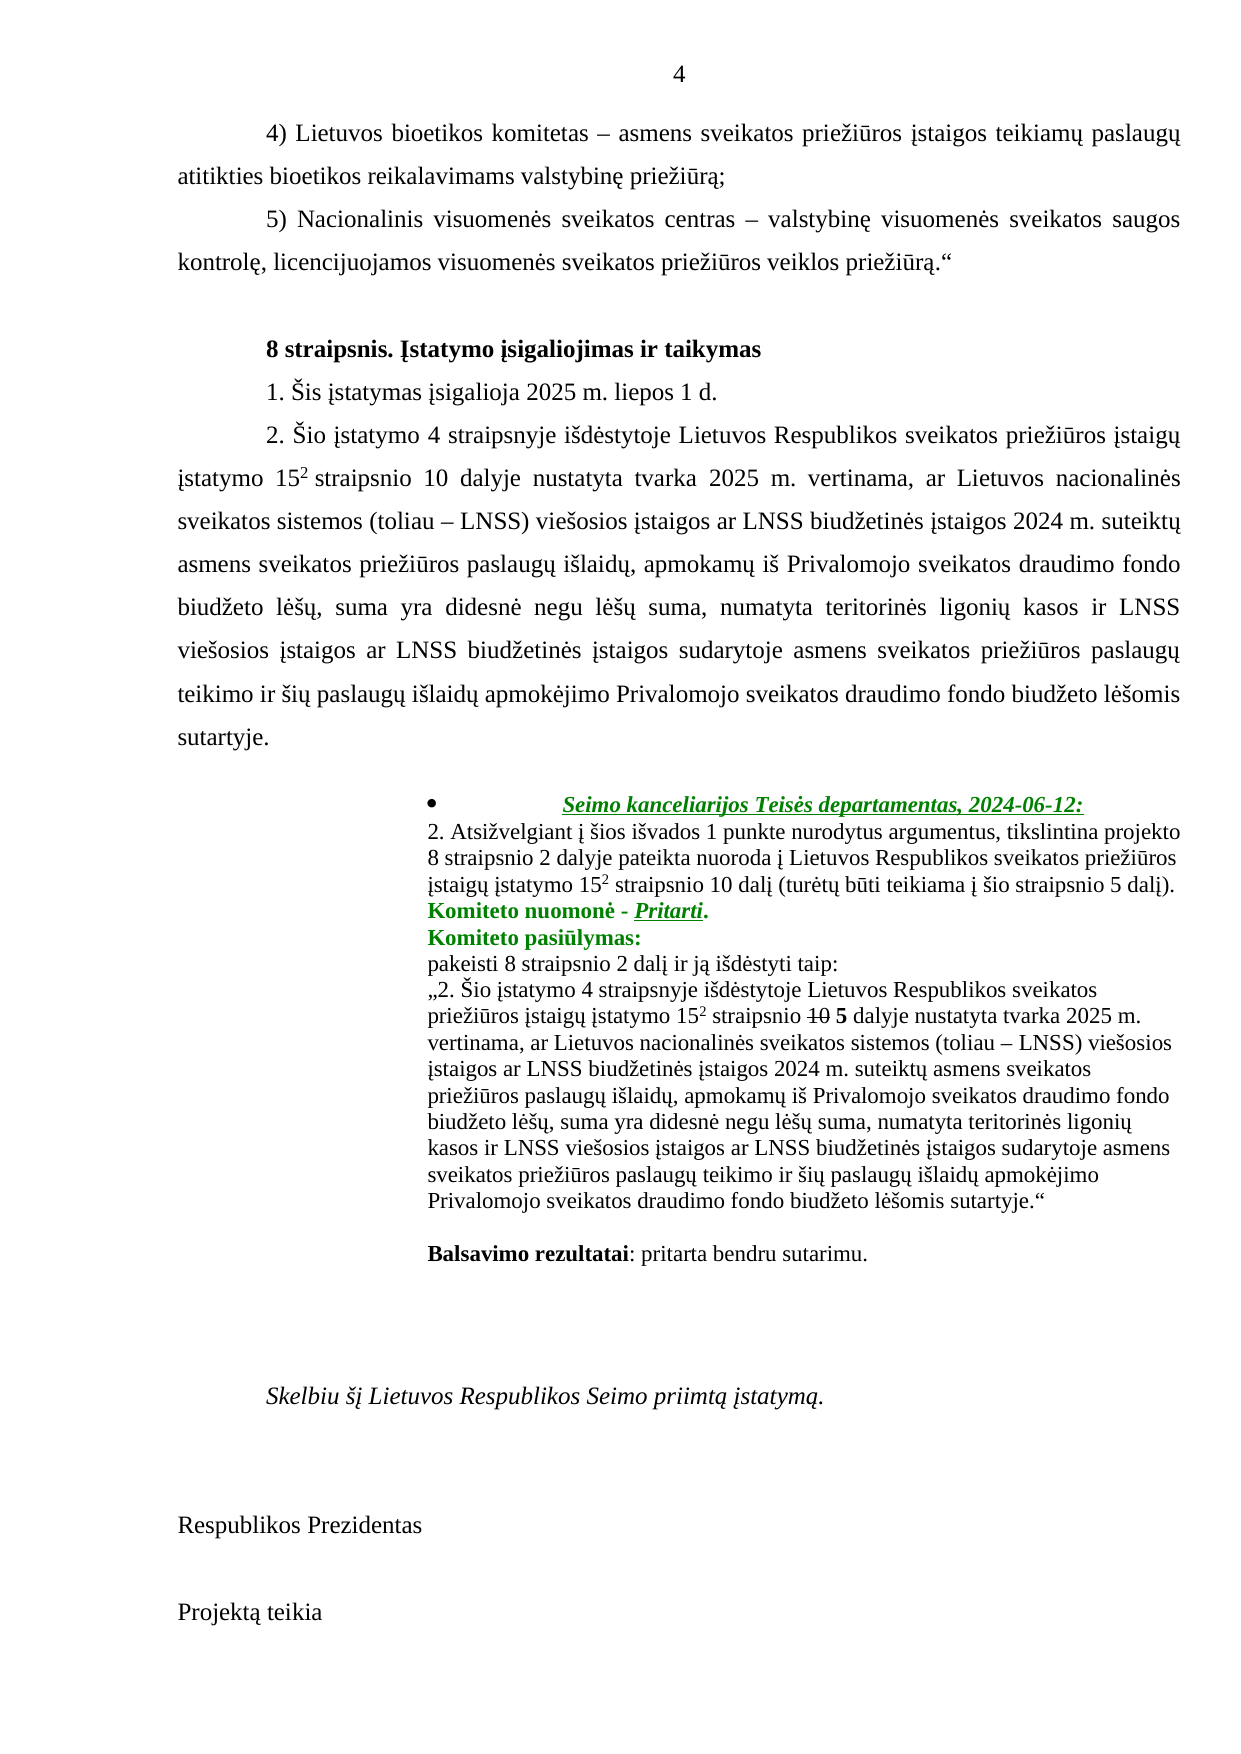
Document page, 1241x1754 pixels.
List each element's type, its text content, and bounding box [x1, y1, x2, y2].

text 4) Lietuvos bioetikos komitetas – asmens sveikatos priežiūros įstaigos teikiamų paslaugų atitikties bioetikos reikalavimams valstybinę priežiūrą; [177, 118, 1181, 190]
text Respublikos Prezidentas [177, 1511, 1181, 1539]
list Seimo kanceliarijos Teisės departamentas, 2024-06-12: [427, 791, 1181, 818]
text 1. Šis įstatymas įsigalioja 2025 m. liepos 1 d. [177, 377, 1181, 406]
text 5) Nacionalinis visuomenės sveikatos centras – valstybinę visuomenės sveikatos saugos kontrolę, licencijuojamos visuomenės sveikatos priežiūros veiklos priežiūrą.“ [177, 204, 1181, 276]
text pakeisti 8 straipsnio 2 dalį ir ją išdėstyti taip: [427, 950, 1181, 976]
text 2. Atsižvelgiant į šios išvados 1 punkte nurodytus argumentus, tikslintina projekto 8 straipsnio 2 dalyje pateikta nuoroda į Lietuvos Respublikos sveikatos priežiūros įstaigų įstatymo 152 straipsnio 10 dalį (turėtų būti teikiama į šio straipsnio 5 dalį). [427, 818, 1181, 897]
text Skelbiu šį Lietuvos Respublikos Seimo priimtą įstatymą. [177, 1381, 1181, 1410]
text Komiteto nuomonė - Pritarti. [427, 897, 1181, 923]
text Komiteto pasiūlymas: [427, 923, 1181, 950]
text 8 straipsnis. Įstatymo įsigaliojimas ir taikymas [177, 334, 1181, 362]
text „2. Šio įstatymo 4 straipsnyje išdėstytoje Lietuvos Respublikos sveikatos priežiūros įstaigų įstatymo 152 straipsnio 10 5 dalyje nustatyta tvarka 2025 m. vertinama, ar Lietuvos nacionalinės sveikatos sistemos (toliau – LNSS) viešosios įstaigos ar LNSS biudžetinės įstaigos 2024 m. suteiktų asmens sveikatos priežiūros paslaugų išlaidų, apmokamų iš Privalomojo sveikatos draudimo fondo biudžeto lėšų, suma yra didesnė negu lėšų suma, numatyta teritorinės ligonių kasos ir LNSS viešosios įstaigos ar LNSS biudžetinės įstaigos sudarytoje asmens sveikatos priežiūros paslaugų teikimo ir šių paslaugų išlaidų apmokėjimo Privalomojo sveikatos draudimo fondo biudžeto lėšomis sutartyje.“ [427, 976, 1181, 1213]
text 2. Šio įstatymo 4 straipsnyje išdėstytoje Lietuvos Respublikos sveikatos priežiūros įstaigų įstatymo 152 straipsnio 10 dalyje nustatyta tvarka 2025 m. vertinama, ar Lietuvos nacionalinės sveikatos sistemos (toliau – LNSS) viešosios įstaigos ar LNSS biudžetinės įstaigos 2024 m. suteiktų asmens sveikatos priežiūros paslaugų išlaidų, apmokamų iš Privalomojo sveikatos draudimo fondo biudžeto lėšų, suma yra didesnė negu lėšų suma, numatyta teritorinės ligonių kasos ir LNSS viešosios įstaigos ar LNSS biudžetinės įstaigos sudarytoje asmens sveikatos priežiūros paslaugų teikimo ir šių paslaugų išlaidų apmokėjimo Privalomojo sveikatos draudimo fondo biudžeto lėšomis sutartyje. [177, 420, 1181, 751]
text Balsavimo rezultatai: pritarta bendru sutarimu. [427, 1240, 1181, 1266]
text Projektą teikia [177, 1597, 1181, 1626]
